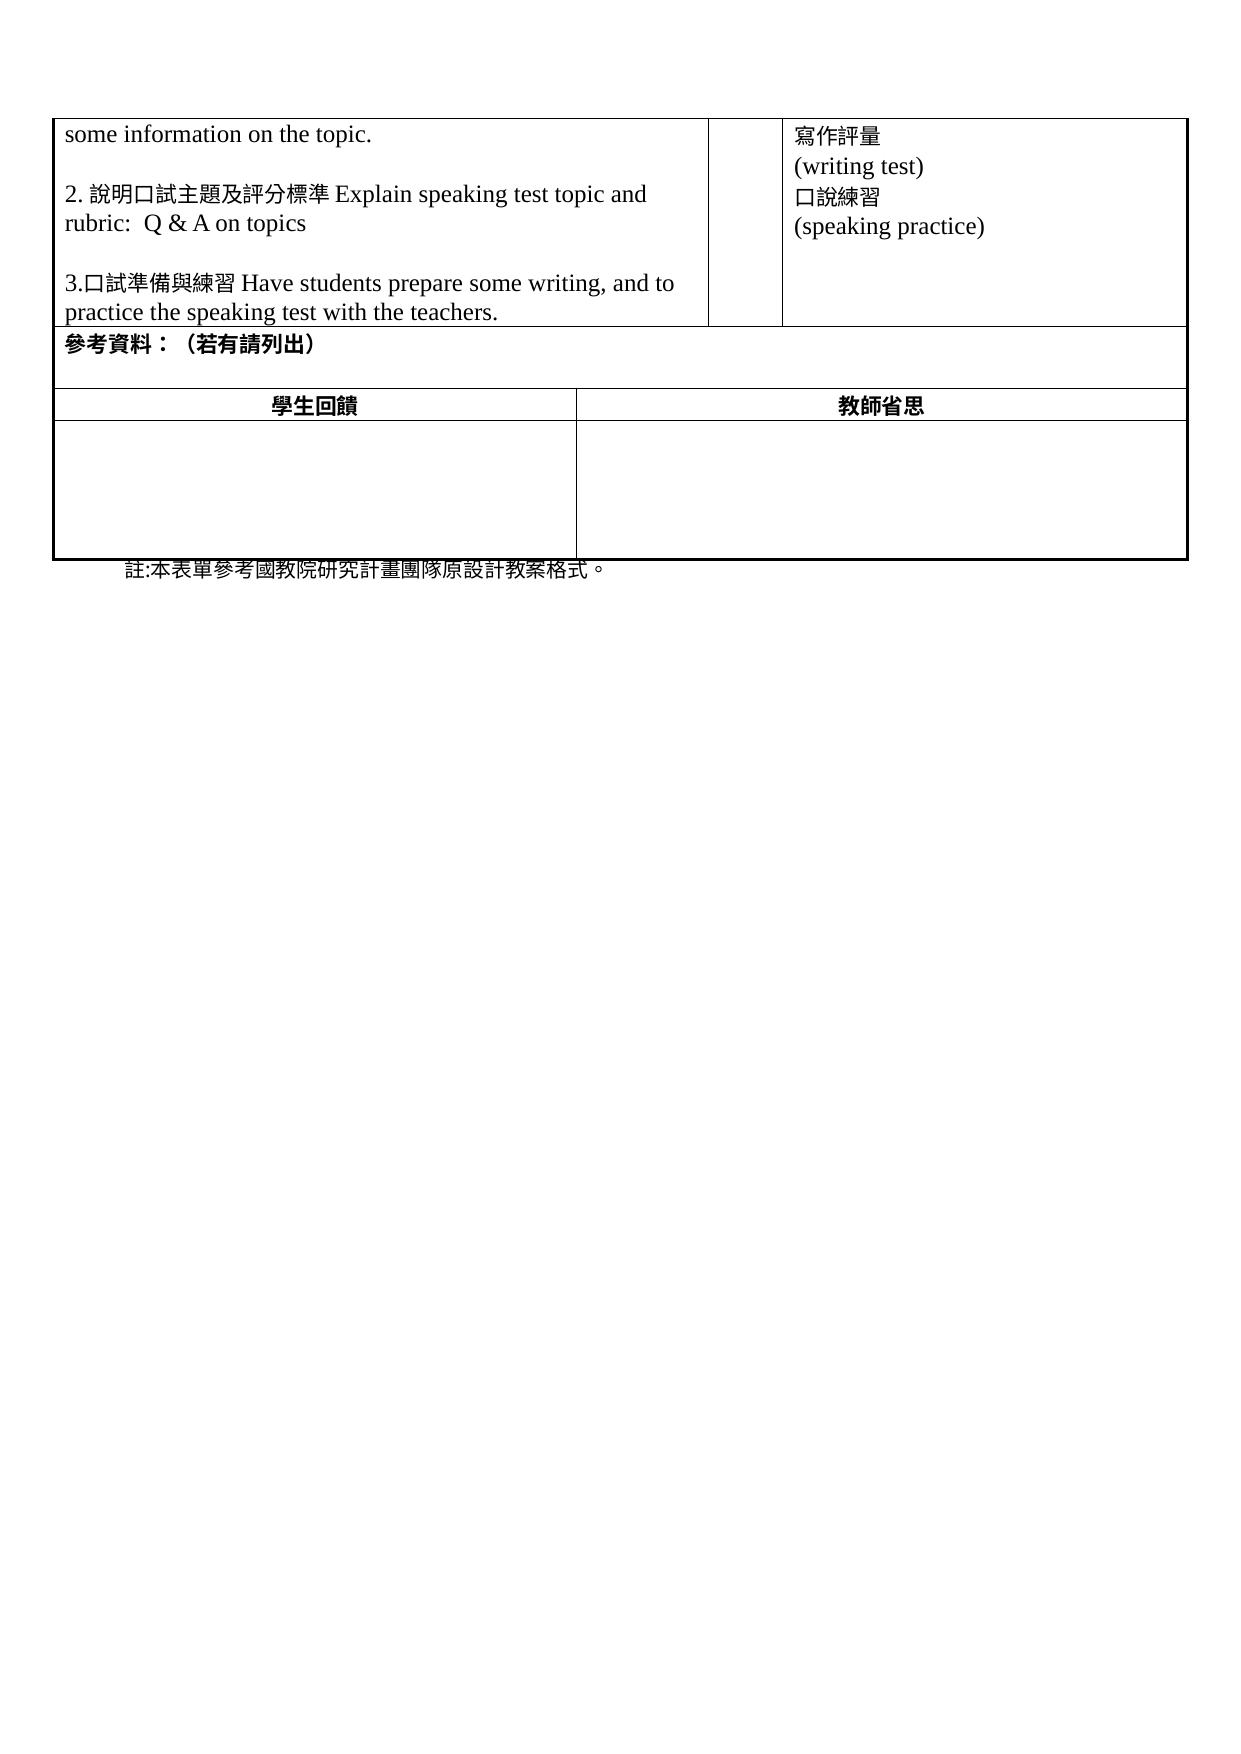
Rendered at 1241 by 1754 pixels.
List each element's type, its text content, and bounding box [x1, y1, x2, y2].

table_cell [55, 421, 576, 558]
table_cell 教師省思 [577, 389, 1186, 420]
table_cell 學生回饋 [55, 389, 576, 420]
table_cell [577, 421, 1186, 558]
table_cell some information on the topic. 2. 說明口試主題及評分標準Explain speaking test topic and rubric: Q & A on topics 3.口試準備與練習Have students prepare some writing, and to practice the speaking test with the teachers. [55, 119, 708, 326]
table_cell [709, 119, 782, 326]
table_cell 寫作評量 (writing test) 口說練習 (speaking practice) [783, 119, 1186, 326]
text 註:本表單參考國教院研究計畫團隊原設計教案格式。 [118, 561, 1122, 582]
table_cell 參考資料：（若有請列出） [55, 327, 1186, 388]
